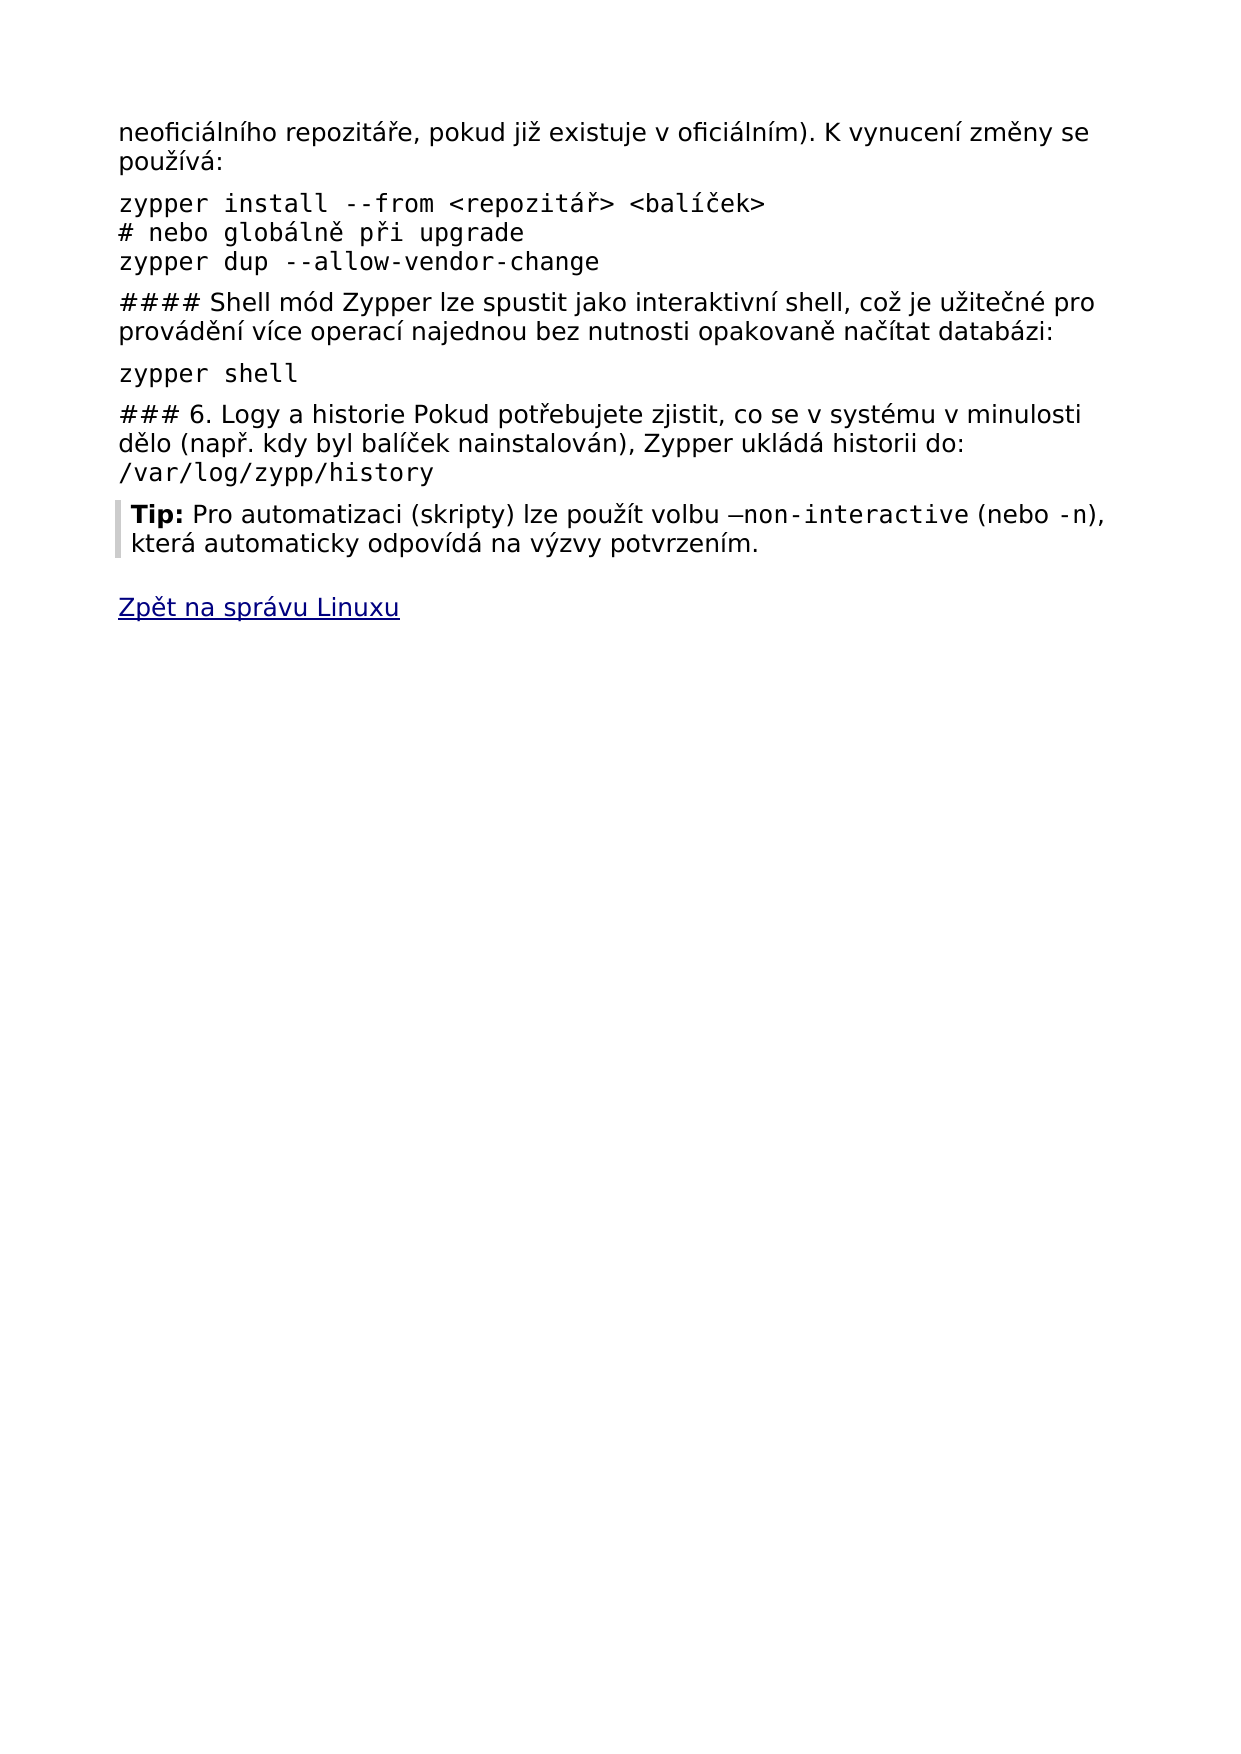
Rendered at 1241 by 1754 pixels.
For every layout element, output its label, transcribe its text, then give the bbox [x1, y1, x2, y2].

text Zpět na správu Linuxu [118, 593, 1122, 622]
text #### Shell mód Zypper lze spustit jako interaktivní shell, což je užitečné pro provádění více operací najednou bez nutnosti opakovaně načítat databázi: [118, 288, 1122, 347]
table_header Tip: Pro automatizaci (skripty) lze použít volbu –non-interactive (nebo -n), která automaticky odpovídá na výzvy potvrzením. [121, 500, 1122, 558]
text zypper install --from <repozitář> <balíček> # nebo globálně při upgrade zypper dup --allow-vendor-change [118, 189, 1122, 276]
text zypper shell [118, 359, 1122, 388]
text neoficiálního repozitáře, pokud již existuje v oficiálním). K vynucení změny se používá: [118, 118, 1122, 176]
text ### 6. Logy a historie Pokud potřebujete zjistit, co se v systému v minulosti dělo (např. kdy byl balíček nainstalován), Zypper ukládá historii do: /var/log/zypp/history [118, 400, 1122, 487]
